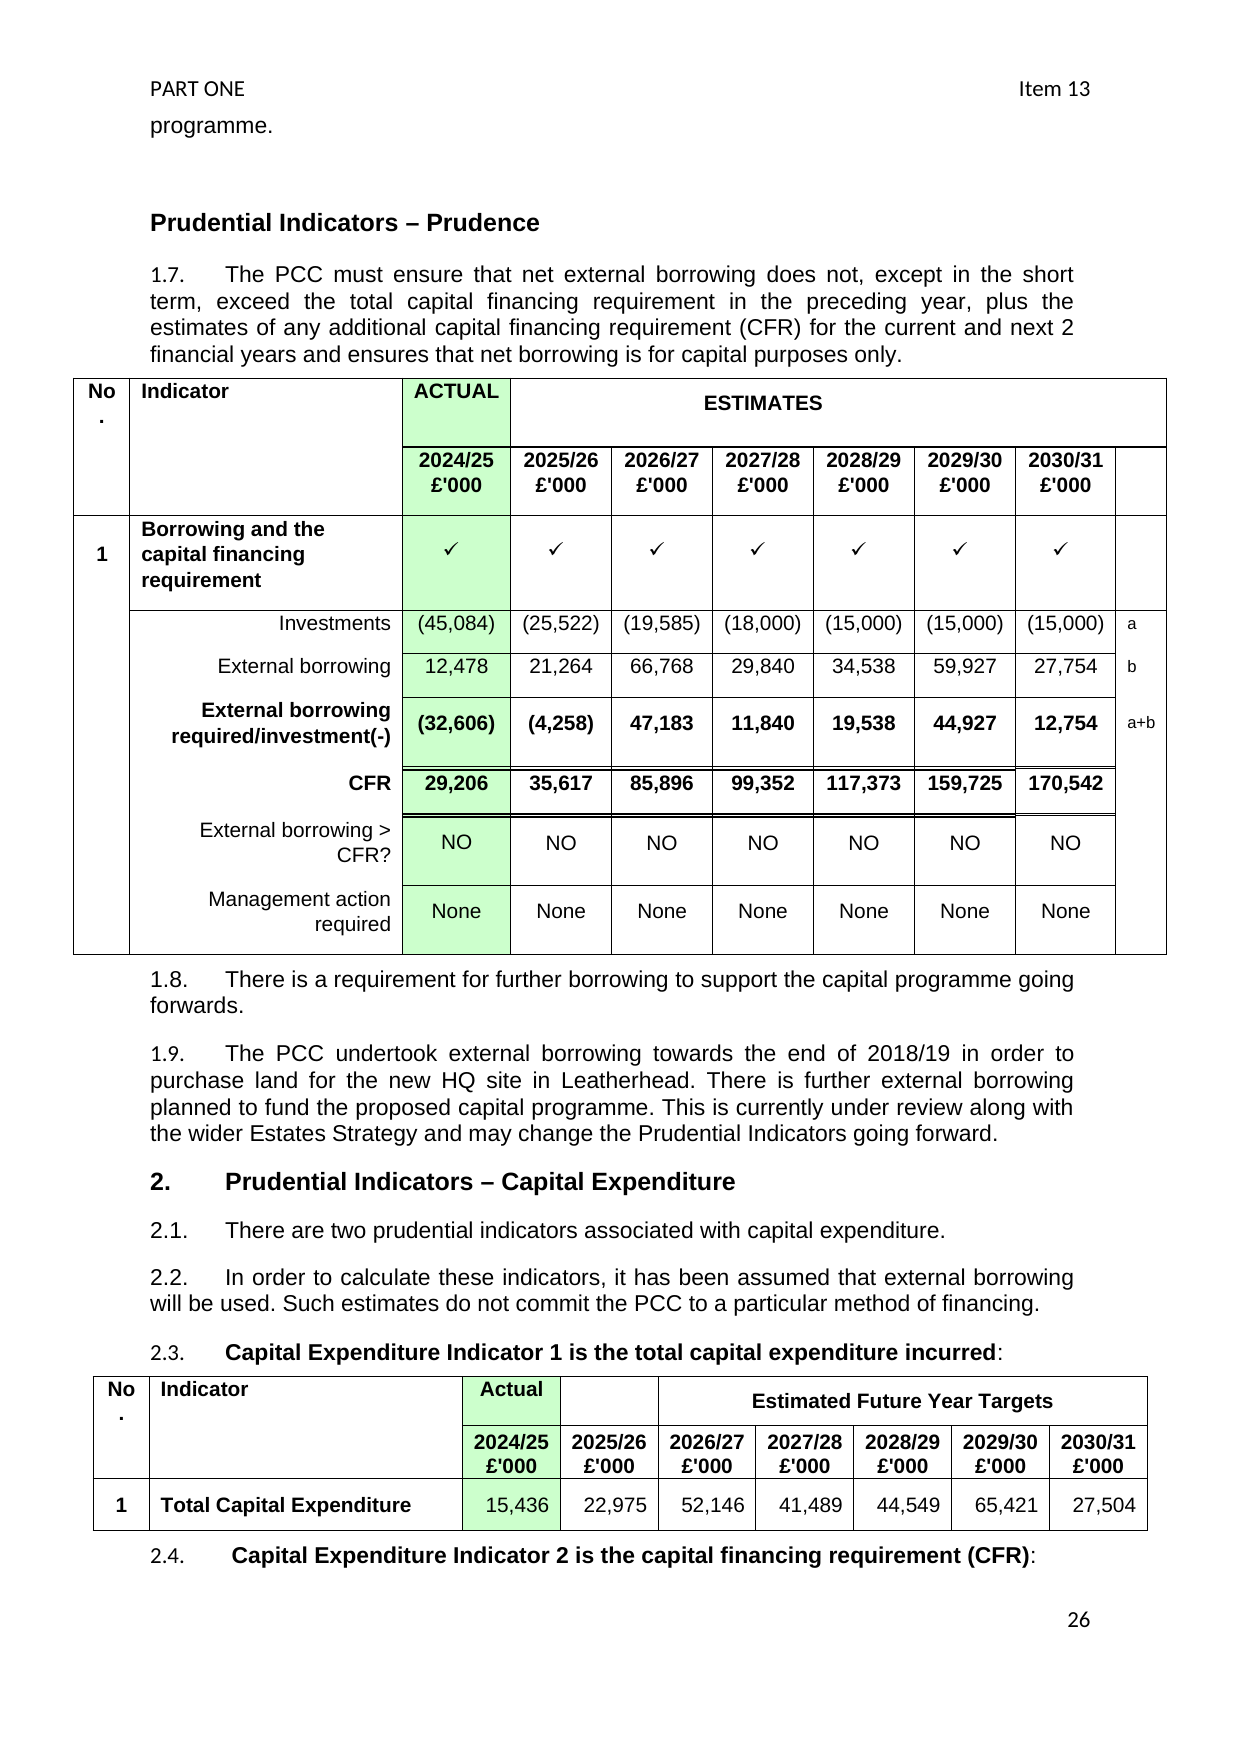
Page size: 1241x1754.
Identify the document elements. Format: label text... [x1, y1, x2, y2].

table_cell 2030/31 £'000 [1016, 448, 1115, 515]
table_cell 2027/28 £'000 [756, 1426, 853, 1478]
table_cell 2028/29 £'000 [814, 448, 914, 515]
table_cell 27,504 [1050, 1479, 1147, 1530]
list programme. [150, 112, 1075, 138]
table_cell None [1016, 886, 1115, 954]
table_cell [94, 1425, 149, 1478]
table_cell [74, 885, 129, 954]
list Capital Expenditure Indicator 1 is the total capital expenditure incurred: [150, 1338, 1075, 1366]
table_cell Investments [130, 611, 402, 653]
table_header [1116, 379, 1166, 446]
table_cell 44,927 [915, 698, 1015, 766]
table_cell [1116, 813, 1166, 885]
table_cell 44,549 [854, 1479, 951, 1530]
table_cell CFR [130, 766, 402, 813]
table_cell [1116, 448, 1166, 515]
table_cell NO [915, 818, 1015, 885]
table_cell [1116, 766, 1166, 813]
table_cell External borrowing required/investment(-) [130, 697, 402, 766]
table_cell None [403, 886, 510, 954]
table_cell 66,768 [612, 654, 712, 697]
table_header Estimated Future Year Targets [659, 1377, 1147, 1425]
table_cell 59,927 [915, 654, 1015, 697]
table_cell  [814, 516, 914, 610]
table_cell (32,606) [403, 698, 510, 766]
table_cell 2027/28 £'000 [713, 448, 813, 515]
table_cell [74, 813, 129, 885]
list There are two prudential indicators associated with capital expenditure. [150, 1217, 1075, 1243]
table_cell 29,206 [403, 771, 510, 813]
table_cell 2026/27 £'000 [659, 1426, 755, 1478]
table_cell NO [511, 818, 611, 885]
table_cell 22,975 [561, 1479, 658, 1530]
table_cell 117,373 [814, 771, 914, 813]
table_cell 2029/30 £'000 [952, 1426, 1049, 1478]
table_cell 85,896 [612, 771, 712, 813]
table_cell  [915, 516, 1015, 610]
table_cell 11,840 [713, 698, 813, 766]
table_cell NO [612, 818, 712, 885]
table_cell 12,754 [1016, 698, 1115, 766]
list The PCC must ensure that net external borrowing does not, except in the short term, exceed the total capital financing requirement in the preceding year, plus the estimates of any additional capital financing requirement (CFR) for the current and next 2 financial years and ensures that net borrowing is for capital purposes only. [150, 260, 1075, 367]
table_cell None [713, 886, 813, 954]
table_cell NO [403, 818, 510, 885]
table_cell 12,478 [403, 654, 510, 697]
table_cell a+b [1116, 697, 1166, 766]
table_header Actual [463, 1377, 560, 1425]
table_cell 1 [74, 516, 129, 610]
list Capital Expenditure Indicator 2 is the capital financing requirement (CFR): [150, 1541, 1075, 1569]
table_cell NO [1016, 816, 1115, 885]
table_cell None [612, 886, 712, 954]
table_cell 99,352 [713, 771, 813, 813]
table_cell 15,436 [463, 1479, 560, 1530]
table_cell (4,258) [511, 698, 611, 766]
table_cell 65,421 [952, 1479, 1049, 1530]
list There is a requirement for further borrowing to support the capital programme going forwards. [150, 966, 1075, 1018]
text Prudential Indicators – Prudence [150, 208, 1075, 237]
table_cell [74, 697, 129, 766]
table_cell None [915, 886, 1015, 954]
table_cell (15,000) [1016, 611, 1115, 653]
table_cell 41,489 [756, 1479, 853, 1530]
table_cell 2026/27 £'000 [612, 448, 712, 515]
table_cell [74, 766, 129, 813]
table_cell 2024/25 £'000 [403, 448, 510, 515]
table_header [561, 1377, 658, 1425]
table_cell (45,084) [403, 611, 510, 653]
table_cell 21,264 [511, 654, 611, 697]
list In order to calculate these indicators, it has been assumed that external borrowing will be used. Such estimates do not commit the PCC to a particular method of financing. [150, 1264, 1075, 1317]
table_cell 27,754 [1016, 654, 1115, 697]
table_cell  [713, 516, 813, 610]
table_cell 47,183 [612, 698, 712, 766]
table_cell 170,542 [1016, 769, 1115, 813]
table_cell  [1016, 516, 1115, 610]
table_header ESTIMATES [511, 379, 1016, 446]
table_cell 2028/29 £'000 [854, 1426, 951, 1478]
table_cell None [511, 886, 611, 954]
table_header ACTUAL [403, 379, 510, 446]
table_cell Total Capital Expenditure [150, 1479, 462, 1530]
table_cell 159,725 [915, 771, 1015, 813]
table_cell (15,000) [814, 611, 914, 653]
table_cell (25,522) [511, 611, 611, 653]
table_cell [150, 1425, 462, 1478]
table_cell External borrowing > CFR? [130, 813, 402, 885]
list Prudential Indicators – Capital Expenditure [150, 1167, 1075, 1196]
table_cell 52,146 [659, 1479, 755, 1530]
table_cell (19,585) [612, 611, 712, 653]
table_cell (15,000) [915, 611, 1015, 653]
table_header Indicator [150, 1377, 462, 1425]
table_cell 2025/26 £'000 [561, 1426, 658, 1478]
table_cell NO [814, 818, 914, 885]
table_cell Management action required [130, 885, 402, 954]
table_cell 1 [94, 1479, 149, 1530]
table_cell [1116, 885, 1166, 954]
table_cell 2029/30 £'000 [915, 448, 1015, 515]
table_cell 2030/31 £'000 [1050, 1426, 1147, 1478]
table_cell 34,538 [814, 654, 914, 697]
table_cell  [511, 516, 611, 610]
table_cell [130, 446, 402, 515]
table_header [1016, 379, 1116, 446]
table_cell 2025/26 £'000 [511, 448, 611, 515]
table_cell  [403, 516, 510, 610]
table_header No. [94, 1377, 149, 1425]
table_cell  [612, 516, 712, 610]
table_cell (18,000) [713, 611, 813, 653]
table_cell a [1116, 611, 1166, 653]
table_cell 2024/25 £'000 [463, 1426, 560, 1478]
list The PCC undertook external borrowing towards the end of 2018/19 in order to purchase land for the new HQ site in Leatherhead. There is further external borrowing planned to fund the proposed capital programme. This is currently under review along with the wider Estates Strategy and may change the Prudential Indicators going forward. [150, 1039, 1075, 1146]
table_cell [74, 610, 129, 653]
table_cell None [814, 886, 914, 954]
table_cell [74, 653, 129, 697]
table_cell External borrowing [130, 653, 402, 697]
table_cell 19,538 [814, 698, 914, 766]
table_cell b [1116, 653, 1166, 697]
table_cell Borrowing and the capital financing requirement [130, 516, 402, 610]
table_header Indicator [130, 379, 402, 446]
table_cell [74, 446, 129, 515]
table_cell 29,840 [713, 654, 813, 697]
table_cell 35,617 [511, 771, 611, 813]
table_header No. [74, 379, 129, 446]
table_cell [1116, 516, 1166, 610]
table_cell NO [713, 818, 813, 885]
